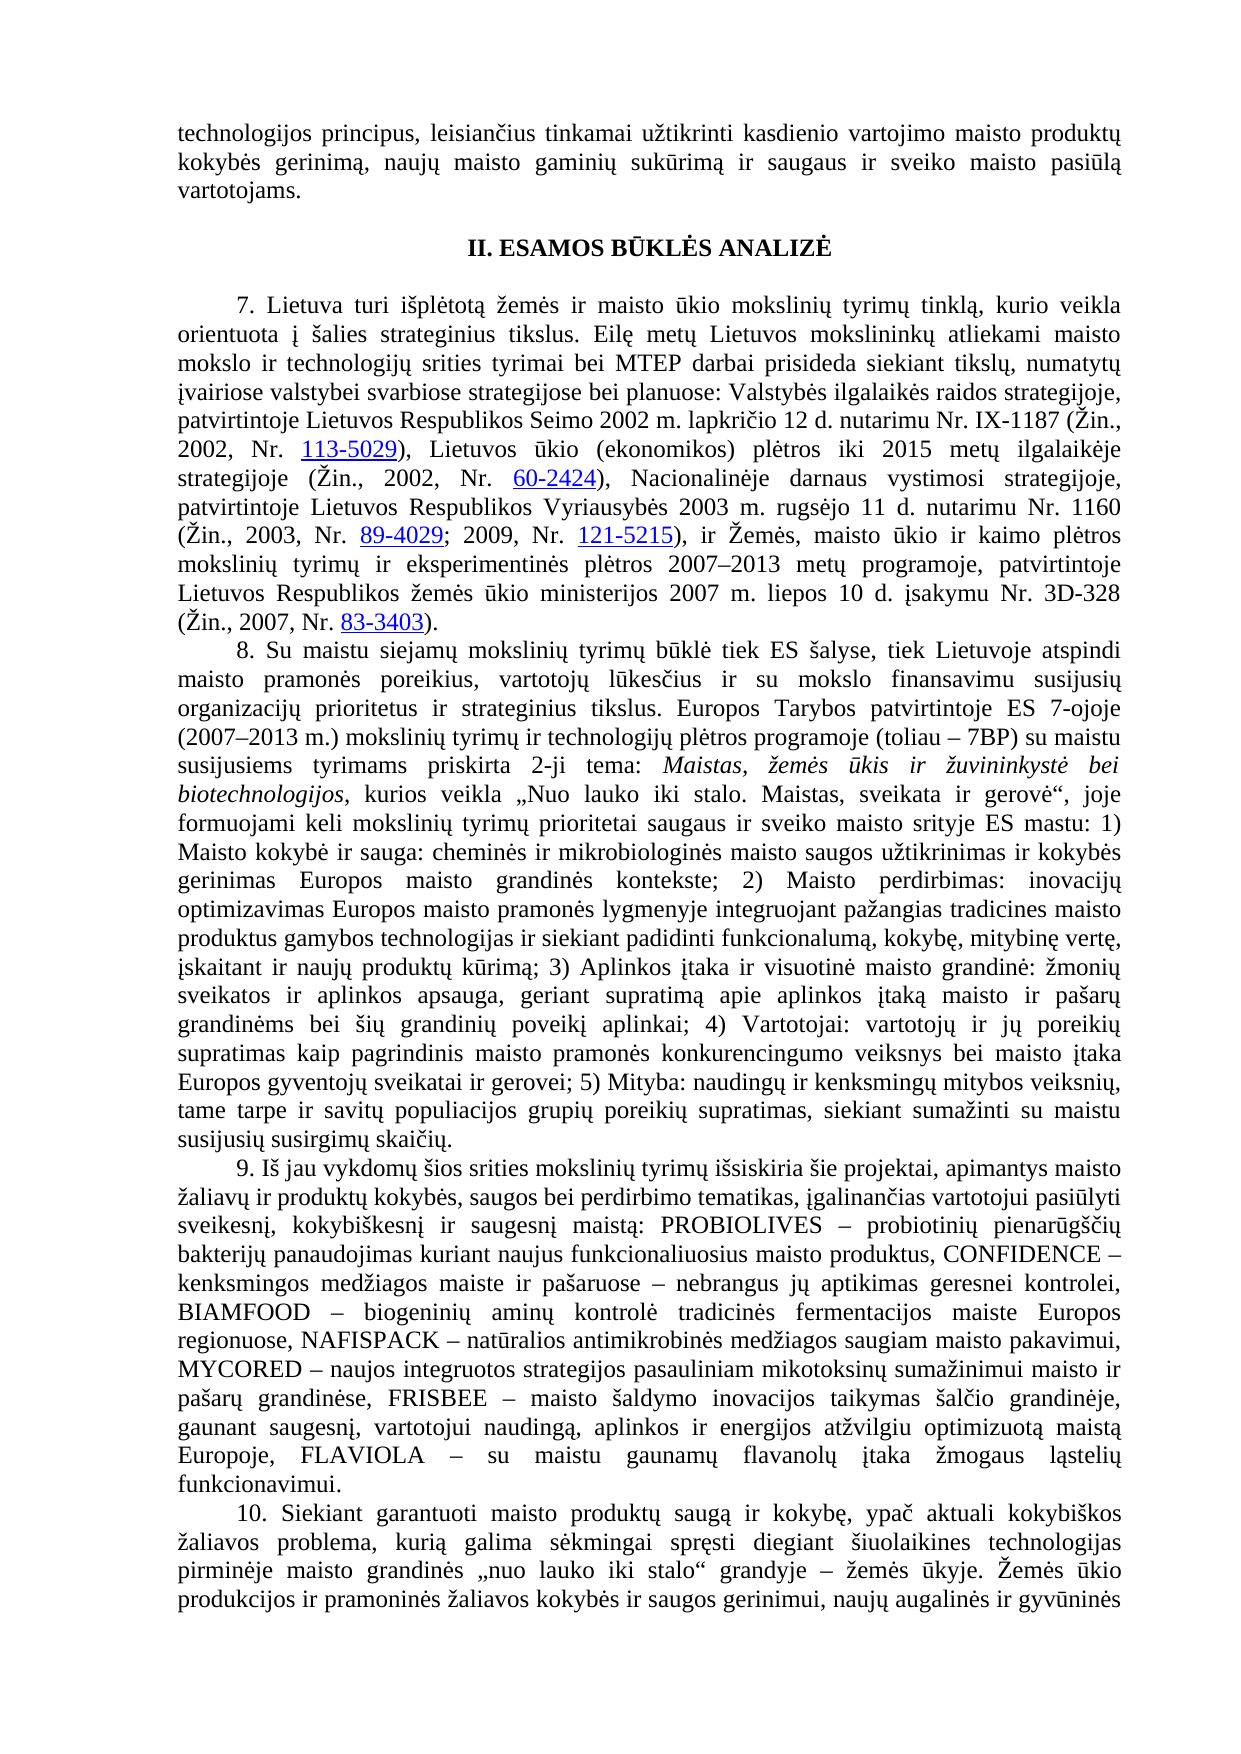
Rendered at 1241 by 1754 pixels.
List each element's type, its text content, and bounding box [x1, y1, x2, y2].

text 9. Iš jau vykdomų šios srities mokslinių tyrimų išsiskiria šie projektai, apimantys maisto žaliavų ir produktų kokybės, saugos bei perdirbimo tematikas, įgalinančias vartotojui pasiūlyti sveikesnį, kokybiškesnį ir saugesnį maistą: PROBIOLIVES – probiotinių pienarūgščių bakterijų panaudojimas kuriant naujus funkcionaliuosius maisto produktus, CONFIDENCE – kenksmingos medžiagos maiste ir pašaruose – nebrangus jų aptikimas geresnei kontrolei, BIAMFOOD – biogeninių aminų kontrolė tradicinės fermentacijos maiste Europos regionuose, NAFISPACK – natūralios antimikrobinės medžiagos saugiam maisto pakavimui, MYCORED – naujos integruotos strategijos pasauliniam mikotoksinų sumažinimui maisto ir pašarų grandinėse, FRISBEE – maisto šaldymo inovacijos taikymas šalčio grandinėje, gaunant saugesnį, vartotojui naudingą, aplinkos ir energijos atžvilgiu optimizuotą maistą Europoje, FLAVIOLA – su maistu gaunamų flavanolų įtaka žmogaus ląstelių funkcionavimui. [177, 1153, 1122, 1498]
text 8. Su maistu siejamų mokslinių tyrimų būklė tiek ES šalyse, tiek Lietuvoje atspindi maisto pramonės poreikius, vartotojų lūkesčius ir su mokslo finansavimu susijusių organizacijų prioritetus ir strateginius tikslus. Europos Tarybos patvirtintoje ES 7-ojoje (2007–2013 m.) mokslinių tyrimų ir technologijų plėtros programoje (toliau – 7BP) su maistu susijusiems tyrimams priskirta 2-ji tema: Maistas, žemės ūkis ir žuvininkystė bei biotechnologijos, kurios veikla „Nuo lauko iki stalo. Maistas, sveikata ir gerovė“, joje formuojami keli mokslinių tyrimų prioritetai saugaus ir sveiko maisto srityje ES mastu: 1) Maisto kokybė ir sauga: cheminės ir mikrobiologinės maisto saugos užtikrinimas ir kokybės gerinimas Europos maisto grandinės kontekste; 2) Maisto perdirbimas: inovacijų optimizavimas Europos maisto pramonės lygmenyje integruojant pažangias tradicines maisto produktus gamybos technologijas ir siekiant padidinti funkcionalumą, kokybę, mitybinę vertę, įskaitant ir naujų produktų kūrimą; 3) Aplinkos įtaka ir visuotinė maisto grandinė: žmonių sveikatos ir aplinkos apsauga, geriant supratimą apie aplinkos įtaką maisto ir pašarų grandinėms bei šių grandinių poveikį aplinkai; 4) Vartotojai: vartotojų ir jų poreikių supratimas kaip pagrindinis maisto pramonės konkurencingumo veiksnys bei maisto įtaka Europos gyventojų sveikatai ir gerovei; 5) Mityba: naudingų ir kenksmingų mitybos veiksnių, tame tarpe ir savitų populiacijos grupių poreikių supratimas, siekiant sumažinti su maistu susijusių susirgimų skaičių. [177, 636, 1122, 1153]
text technologijos principus, leisiančius tinkamai užtikrinti kasdienio vartojimo maisto produktų kokybės gerinimą, naujų maisto gaminių sukūrimą ir saugaus ir sveiko maisto pasiūlą vartotojams. [177, 118, 1122, 204]
text 7. Lietuva turi išplėtotą žemės ir maisto ūkio mokslinių tyrimų tinklą, kurio veikla orientuota į šalies strateginius tikslus. Eilę metų Lietuvos mokslininkų atliekami maisto mokslo ir technologijų srities tyrimai bei MTEP darbai prisideda siekiant tikslų, numatytų įvairiose valstybei svarbiose strategijose bei planuose: Valstybės ilgalaikės raidos strategijoje, patvirtintoje Lietuvos Respublikos Seimo 2002 m. lapkričio 12 d. nutarimu Nr. IX-1187 (Žin., 2002, Nr. 113-5029), Lietuvos ūkio (ekonomikos) plėtros iki 2015 metų ilgalaikėje strategijoje (Žin., 2002, Nr. 60-2424), Nacionalinėje darnaus vystimosi strategijoje, patvirtintoje Lietuvos Respublikos Vyriausybės 2003 m. rugsėjo 11 d. nutarimu Nr. 1160 (Žin., 2003, Nr. 89-4029; 2009, Nr. 121-5215), ir Žemės, maisto ūkio ir kaimo plėtros mokslinių tyrimų ir eksperimentinės plėtros 2007–2013 metų programoje, patvirtintoje Lietuvos Respublikos žemės ūkio ministerijos 2007 m. liepos 10 d. įsakymu Nr. 3D-328 (Žin., 2007, Nr. 83-3403). [177, 291, 1122, 636]
text II. ESAMOS BŪKLĖS ANALIZĖ [177, 233, 1122, 262]
text 10. Siekiant garantuoti maisto produktų saugą ir kokybę, ypač aktuali kokybiškos žaliavos problema, kurią galima sėkmingai spręsti diegiant šiuolaikines technologijas pirminėje maisto grandinės „nuo lauko iki stalo“ grandyje – žemės ūkyje. Žemės ūkio produkcijos ir pramoninės žaliavos kokybės ir saugos gerinimui, naujų augalinės ir gyvūninės [177, 1498, 1122, 1613]
